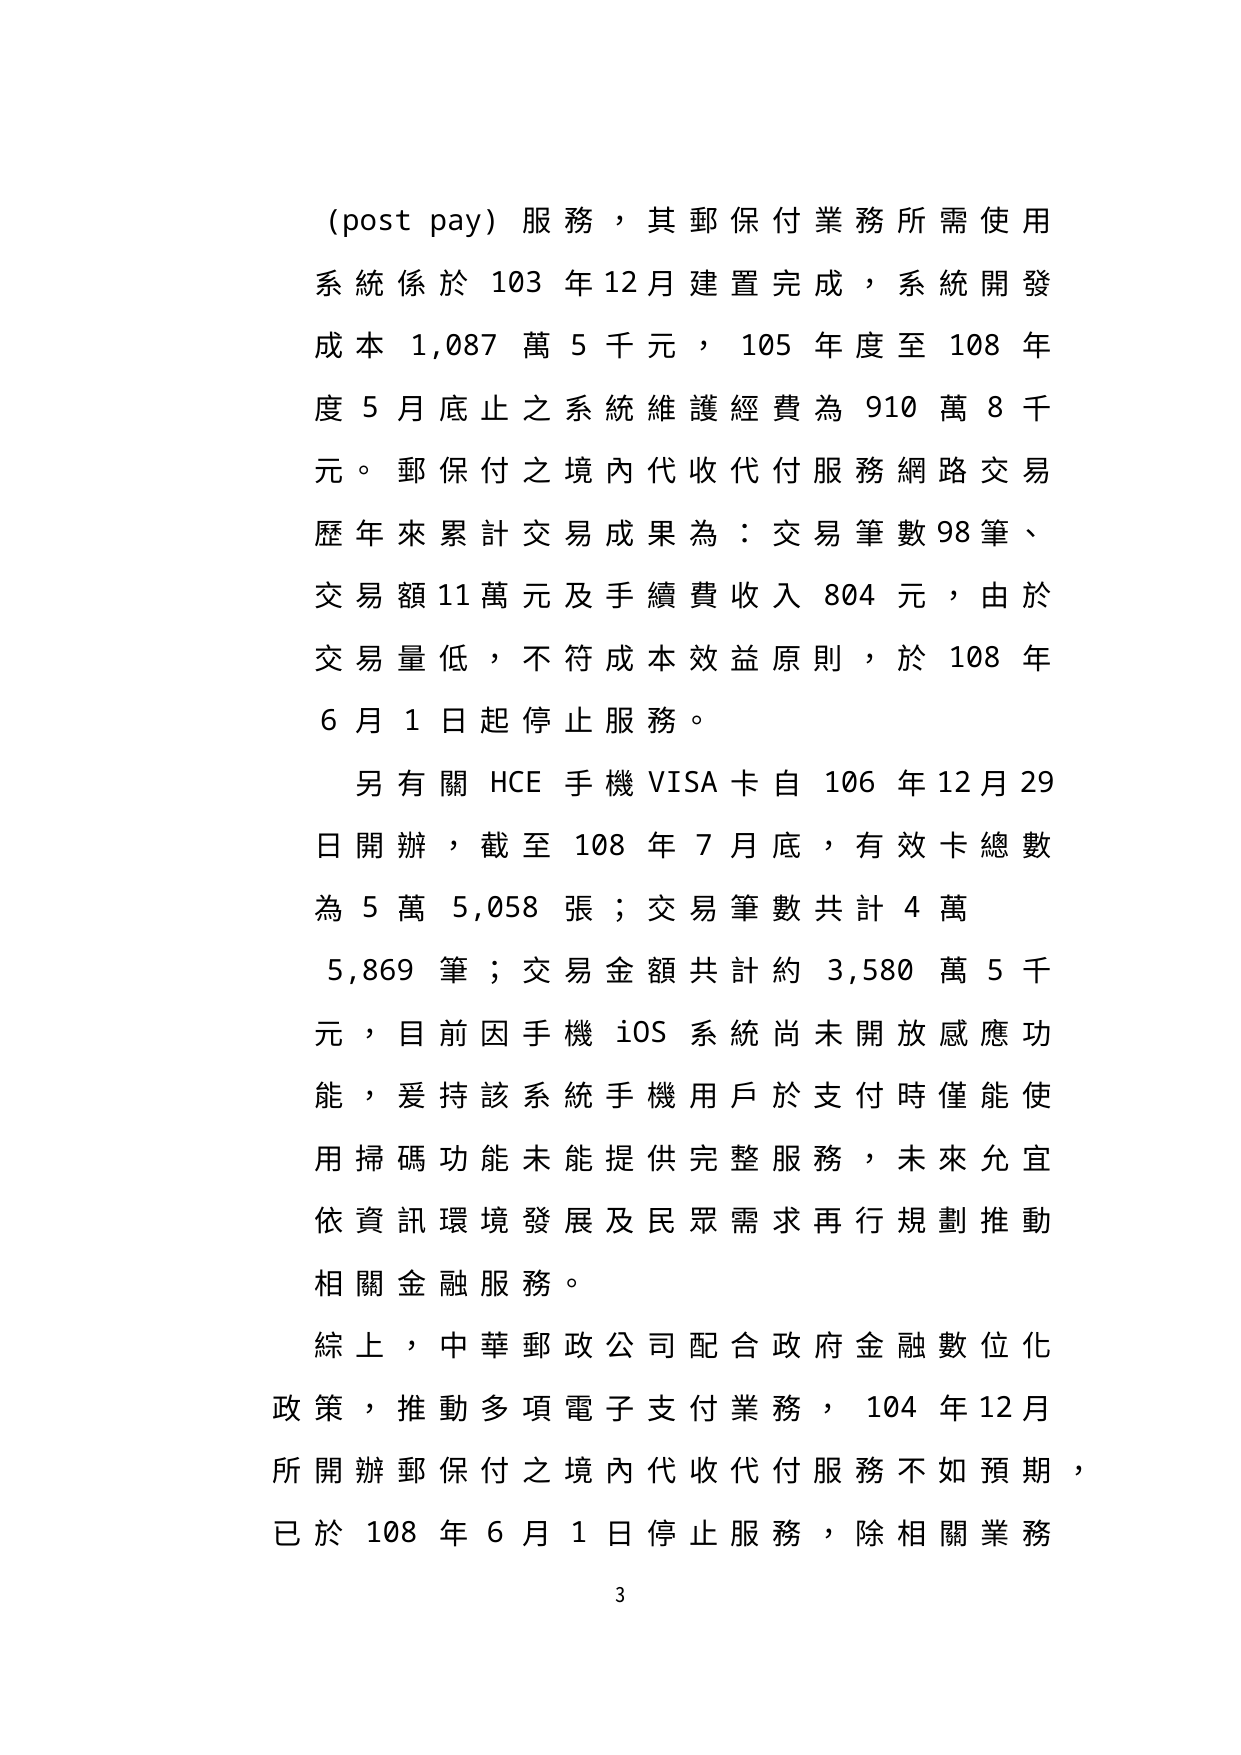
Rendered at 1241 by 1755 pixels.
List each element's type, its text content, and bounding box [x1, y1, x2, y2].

text 另有關HCE手機VISA卡自106年12月29日開辦，截至108年7月底，有效卡總數為5萬5,058張；交易筆數共計4萬5,869筆；交易金額共計約3,580萬5千元，目前因手機iOS系統尚未開放感應功能，爰持該系統手機用戶於支付時僅能使用掃碼功能未能提供完整服務，未來允宜依資訊環境發展及民眾需求再行規劃推動相關金融服務。 [271, 740, 1058, 1302]
text 綜上，中華郵政公司配合政府金融數位化政策，推動多項電子支付業務，104年12月所開辦郵保付之境內代收代付服務不如預期，已於108年6月1日停止服務，除相關業務缺失確實檢討外，原會員權益應予維護；未來電子支付等相關新興業務，允宜審慎規劃，以提供民眾最完整服務。 [242, 1302, 1058, 1552]
text 為保障買賣雙方交易安全，防堵網路交易詐騙並整合各種金流付款工具，中華郵政公司於104年12月開辦郵保付 (post pay)服務，其郵保付業務所需使用系統係於103年12月建置完成，系統開發成本1,087萬5千元，105年度至108年度5月底止之系統維護經費為910萬8千元。郵保付之境內代收代付服務網路交易歷年來累計交易成果為：交易筆數98筆、交易額11萬元及手續費收入804元，由於交易量低，不符成本效益原則，於108年6月1日起停止服務。 [271, 177, 1058, 740]
